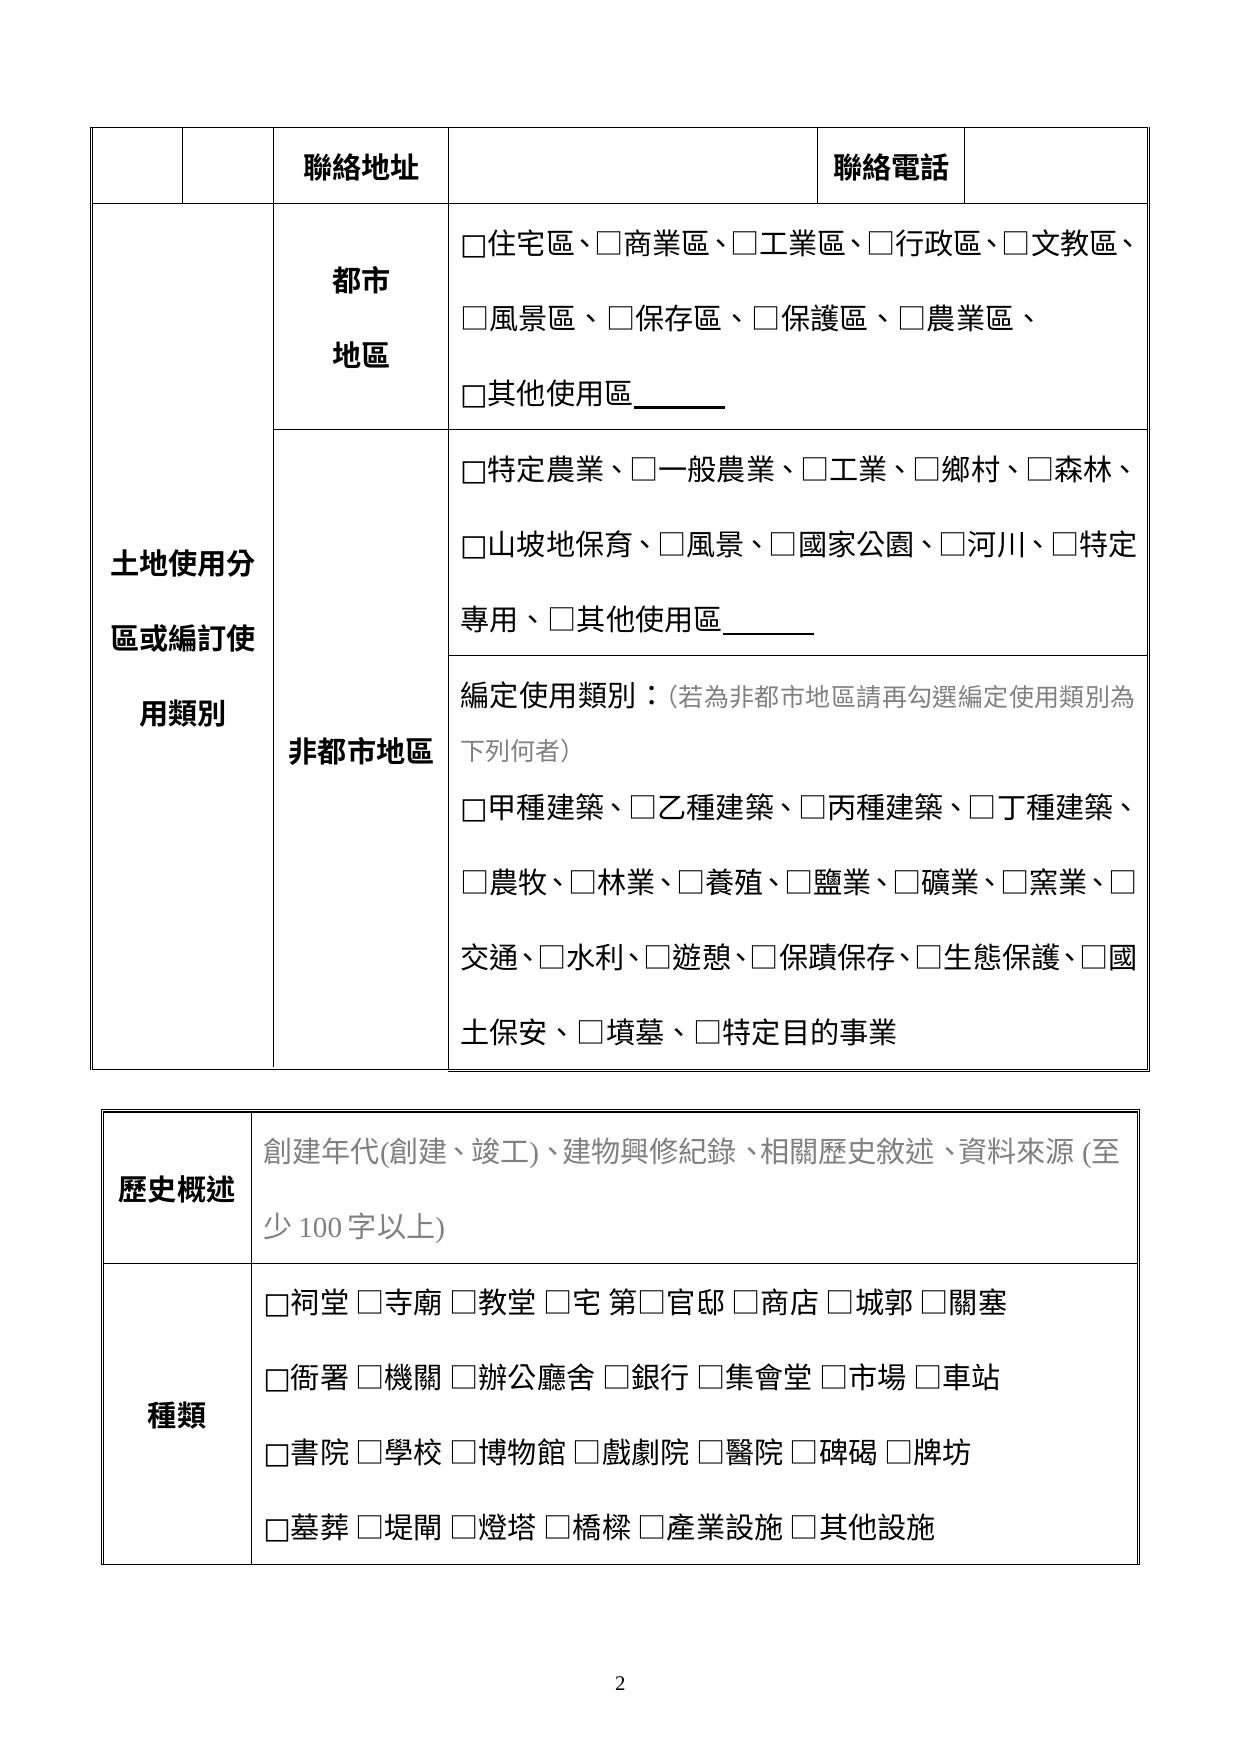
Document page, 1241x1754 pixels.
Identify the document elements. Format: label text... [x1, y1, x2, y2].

table_cell 編定使用類別：（若為非都市地區請再勾選編定使用類別為下列何者） □甲種建築、□乙種建築、□丙種建築、□丁種建築、□農牧、□林業、□養殖、□鹽業、□礦業、□窯業、□交通、□水利、□遊憩、□保蹟保存、□生態保護、□國土保安、□墳墓、□特定目的事業 [449, 656, 1147, 1069]
table_cell 聯絡地址 [274, 128, 448, 203]
table_cell □住宅區、□商業區、□工業區、□行政區、□文教區、□風景區、□保存區、□保護區、□農業區、 □其他使用區 [449, 204, 1147, 429]
table_cell □特定農業、□一般農業、□工業、□鄉村、□森林、 □山坡地保育、□風景、□國家公園、□河川、□特定專用、□其他使用區 [449, 430, 1147, 655]
table_cell 非都市地區 [274, 430, 448, 1069]
table_cell 種類 [104, 1264, 251, 1563]
table_cell 都市 地區 [274, 204, 448, 429]
table_cell [93, 128, 182, 203]
table_header 創建年代(創建、竣工)、建物興修紀錄、相關歷史敘述、資料來源 (至少100字以上) [252, 1113, 1137, 1262]
table_header 歷史概述 [104, 1113, 251, 1262]
table_cell [183, 128, 273, 203]
table_cell [449, 128, 817, 203]
table_cell □祠堂 □寺廟 □教堂 □宅 第□官邸 □商店 □城郭 □關塞 □衙署 □機關 □辦公廳舍 □銀行 □集會堂 □市場 □車站 □書院 □學校 □博物館 □戲劇院 □醫院 □碑碣 □牌坊 □墓葬 □堤閘 □燈塔 □橋樑 □產業設施 □其他設施 [252, 1264, 1137, 1563]
table_cell [965, 128, 1147, 203]
table_cell 聯絡電話 [818, 128, 964, 203]
table_cell 土地使用分區或編訂使用類別 [93, 204, 274, 1069]
